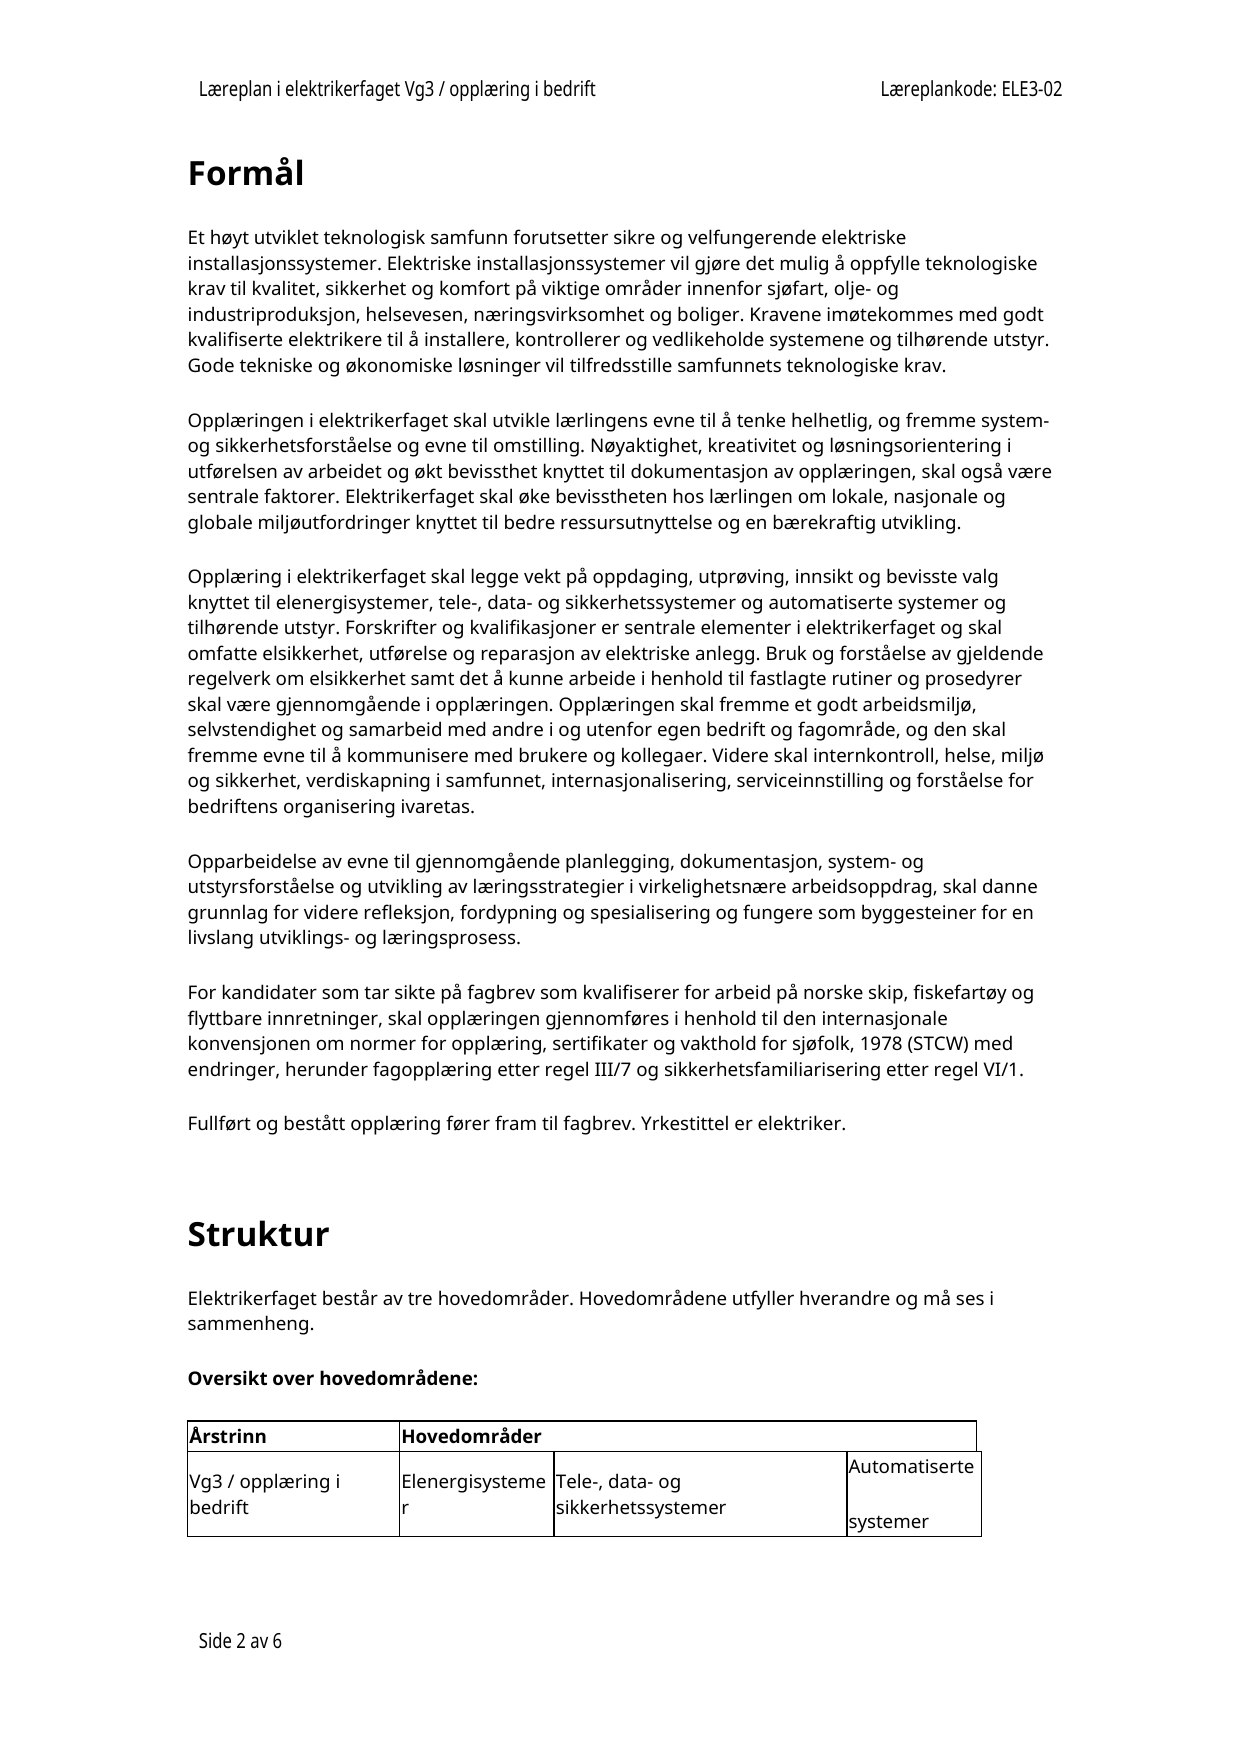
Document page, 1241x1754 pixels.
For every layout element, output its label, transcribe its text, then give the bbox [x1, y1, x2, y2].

text Opplæringen i elektrikerfaget skal utvikle lærlingens evne til å tenke helhetlig, og fremme system- og sikkerhetsforståelse og evne til omstilling. Nøyaktighet, kreativitet og løsningsorientering i utførelsen av arbeidet og økt bevissthet knyttet til dokumentasjon av opplæringen, skal også være sentrale faktorer. Elektrikerfaget skal øke bevisstheten hos lærlingen om lokale, nasjonale og globale miljøutfordringer knyttet til bedre ressursutnyttelse og en bærekraftig utvikling. [187, 407, 1053, 534]
text Fullført og bestått opplæring fører fram til fagbrev. Yrkestittel er elektriker. [846, 1111, 1053, 1136]
text For kandidater som tar sikte på fagbrev som kvalifiserer for arbeid på norske skip, fiskefartøy og flyttbare innretninger, skal opplæringen gjennomføres i henhold til den internasjonale konvensjonen om normer for opplæring, sertifikater og vakthold for sjøfolk, 1978 (STCW) med endringer, herunder fagopplæring etter regel III/7 og sikkerhetsfamiliarisering etter regel VI/1. [953, 979, 1053, 1081]
table_cell Elenergisystemer [400, 1452, 553, 1536]
subtitle Struktur [338, 1165, 1053, 1256]
subtitle Formål [313, 150, 1053, 195]
text Opparbeidelse av evne til gjennomgående planlegging, dokumentasjon, system- og utstyrsforståelse og utvikling av læringsstrategier i virkelighetsnære arbeidsoppdrag, skal danne grunnlag for videre refleksjon, fordypning og spesialisering og fungere som byggesteiner for en livslang utviklings- og læringsprosess. [187, 848, 1053, 950]
table_cell Vg3 / opplæring i bedrift [188, 1452, 399, 1536]
table_cell Tele-, data- og sikkerhetssystemer [555, 1452, 846, 1536]
text Et høyt utviklet teknologisk samfunn forutsetter sikre og velfungerende elektriske installasjonssystemer. Elektriske installasjonssystemer vil gjøre det mulig å oppfylle teknologiske krav til kvalitet, sikkerhet og komfort på viktige områder innenfor sjøfart, olje- og industriproduksjon, helsevesen, næringsvirksomhet og boliger. Kravene imøtekommes med godt kvalifiserte elektrikere til å installere, kontrollerer og vedlikeholde systemene og tilhørende utstyr. Gode tekniske og økonomiske løsninger vil tilfredsstille samfunnets teknologiske krav. [187, 224, 1053, 378]
text Opplæring i elektrikerfaget skal legge vekt på oppdaging, utprøving, innsikt og bevisste valg knyttet til elenergisystemer, tele-, data- og sikkerhetssystemer og automatiserte systemer og tilhørende utstyr. Forskrifter og kvalifikasjoner er sentrale elementer i elektrikerfaget og skal omfatte elsikkerhet, utførelse og reparasjon av elektriske anlegg. Bruk og forståelse av gjeldende regelverk om elsikkerhet samt det å kunne arbeide i henhold til fastlagte rutiner og prosedyrer skal være gjennomgående i opplæringen. Opplæringen skal fremme et godt arbeidsmiljø, selvstendighet og samarbeid med andre i og utenfor egen bedrift og fagområde, og den skal fremme evne til å kommunisere med brukere og kollegaer. Videre skal internkontroll, helse, miljø og sikkerhet, verdiskapning i samfunnet, internasjonalisering, serviceinnstilling og forståelse for bedriftens organisering ivaretas. [480, 564, 1053, 819]
text Oversikt over hovedområdene: [483, 1365, 1053, 1391]
text Elektrikerfaget består av tre hovedområder. Hovedområdene utfyller hverandre og må ses i sammenheng. [319, 1285, 1053, 1336]
